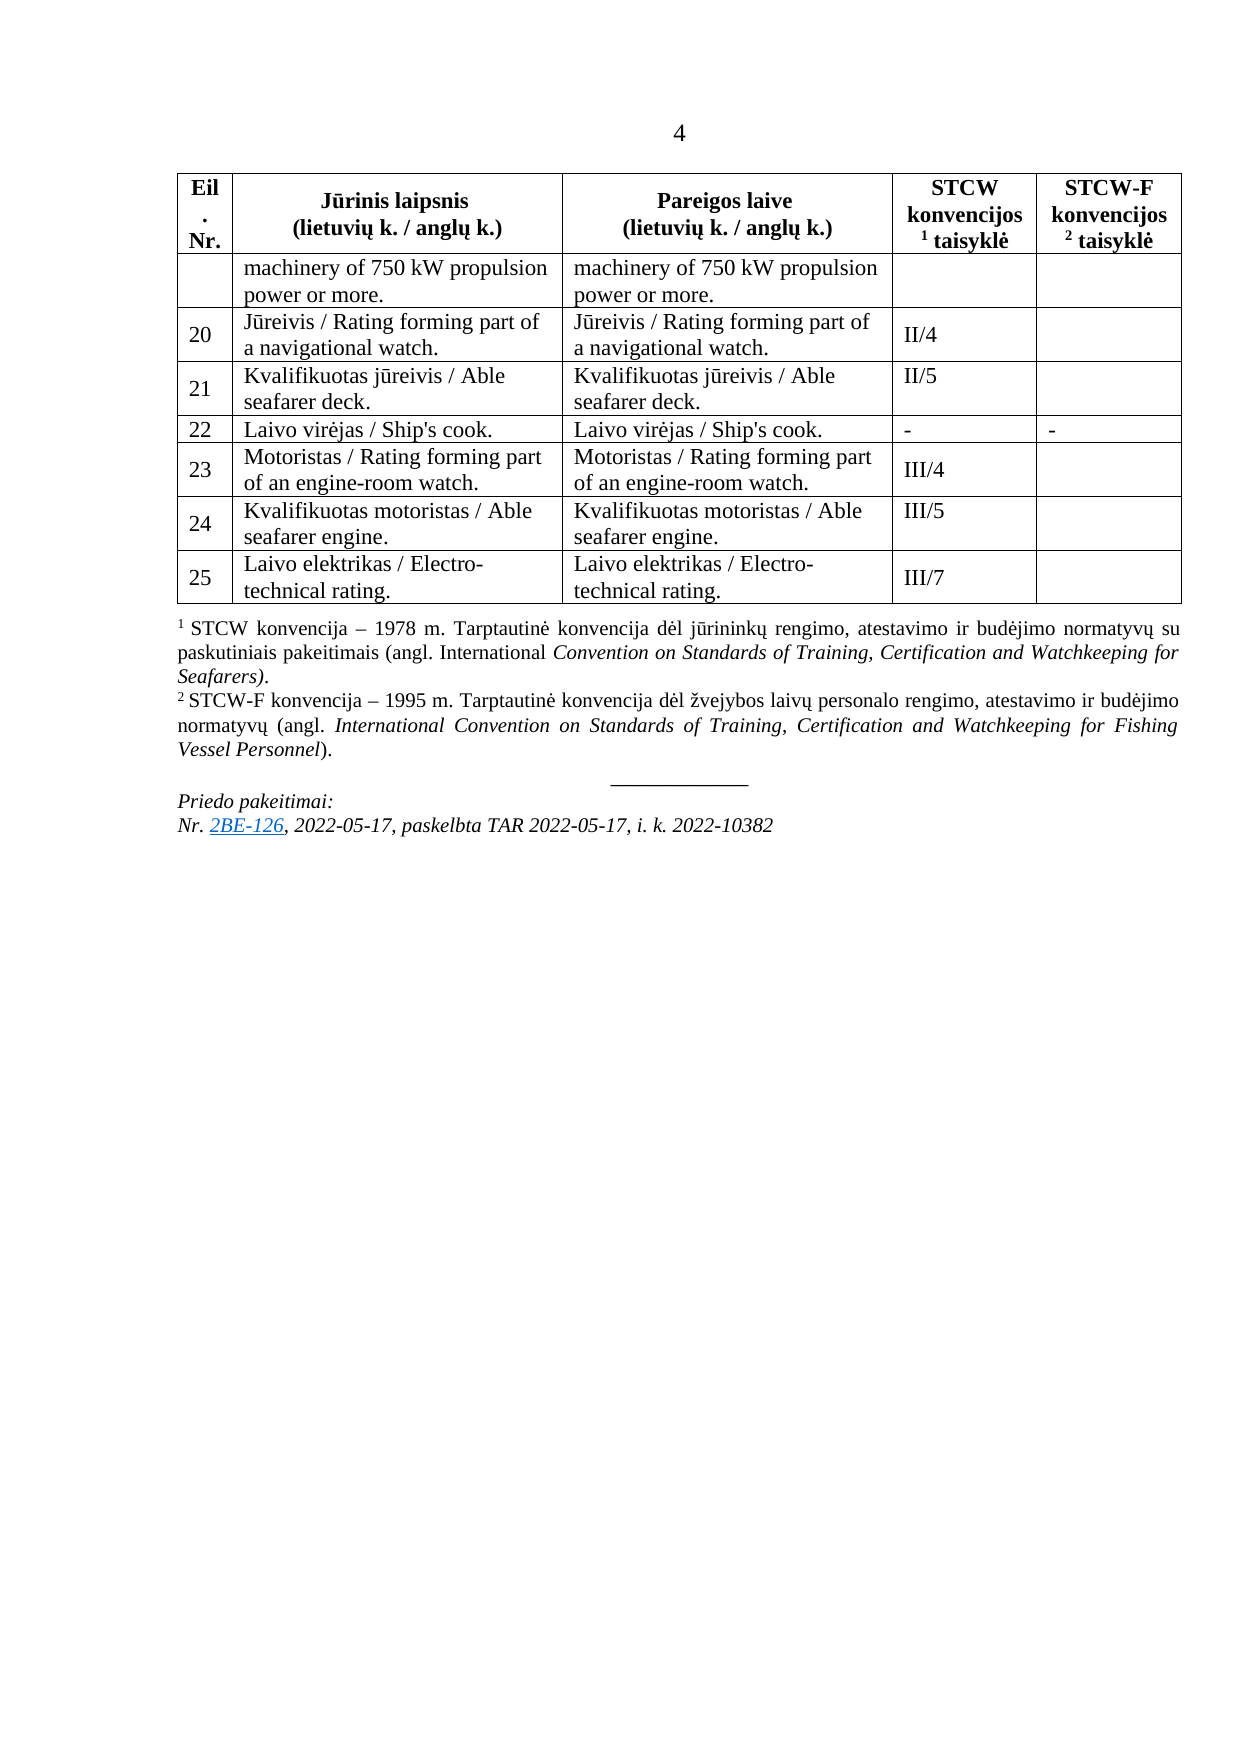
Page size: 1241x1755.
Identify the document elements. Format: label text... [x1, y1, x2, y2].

text 2 STCW-F konvencija – 1995 m. Tarptautinė konvencija dėl žvejybos laivų personalo rengimo, atestavimo ir budėjimo normatyvų (angl. International Convention on Standards of Training, Certification and Watchkeeping for Fishing Vessel Personnel). [177, 688, 1181, 761]
table_cell Laivo elektrikas / Electro-technical rating. [563, 551, 892, 603]
table_cell III/5 [893, 497, 1036, 549]
table_cell - [1037, 416, 1181, 442]
table_header Jūrinis laipsnis (lietuvių k. / anglų k.) [233, 174, 562, 253]
table_cell III/4 [893, 443, 1036, 496]
table_cell Kvalifikuotas motoristas / Able seafarer engine. [563, 497, 892, 549]
table_cell Kvalifikuotas jūreivis / Able seafarer deck. [233, 362, 562, 414]
table_cell - [893, 416, 1036, 442]
table_cell [178, 254, 232, 307]
table_cell machinery of 750 kW propulsion power or more. [563, 254, 892, 307]
table_cell II/4 [893, 308, 1036, 361]
text ___________ [177, 761, 1181, 789]
table_cell Motoristas / Rating forming part of an engine-room watch. [563, 443, 892, 496]
table_cell 25 [178, 551, 232, 603]
text Nr. 2BE-126, 2022-05-17, paskelbta TAR 2022-05-17, i. k. 2022-10382 [177, 813, 1181, 837]
table_cell [1037, 551, 1181, 603]
table_cell 23 [178, 443, 232, 496]
table_header Eil. Nr. [178, 174, 232, 253]
table_cell 20 [178, 308, 232, 361]
table_cell Jūreivis / Rating forming part of a navigational watch. [563, 308, 892, 361]
table_cell machinery of 750 kW propulsion power or more. [233, 254, 562, 307]
table_cell II/5 [893, 362, 1036, 414]
table_cell Laivo virėjas / Ship's cook. [233, 416, 562, 442]
table_cell 22 [178, 416, 232, 442]
table_cell [1037, 497, 1181, 549]
table_cell Kvalifikuotas motoristas / Able seafarer engine. [233, 497, 562, 549]
table_cell [1037, 254, 1181, 307]
table_header STCW konvencijos1 taisyklė [893, 174, 1036, 253]
text 1 STCW konvencija – 1978 m. Tarptautinė konvencija dėl jūrininkų rengimo, atestavimo ir budėjimo normatyvų su paskutiniais pakeitimais (angl. International Convention on Standards of Training, Certification and Watchkeeping for Seafarers). [177, 616, 1181, 688]
table_cell III/7 [893, 551, 1036, 603]
table_cell 21 [178, 362, 232, 414]
table_cell [1037, 362, 1181, 414]
table_cell Laivo virėjas / Ship's cook. [563, 416, 892, 442]
table_cell [1037, 443, 1181, 496]
table_cell Kvalifikuotas jūreivis / Able seafarer deck. [563, 362, 892, 414]
table_cell Laivo elektrikas / Electro-technical rating. [233, 551, 562, 603]
table_cell Jūreivis / Rating forming part of a navigational watch. [233, 308, 562, 361]
table_cell Motoristas / Rating forming part of an engine-room watch. [233, 443, 562, 496]
table_header STCW-F konvencijos2 taisyklė [1037, 174, 1181, 253]
table_cell [893, 254, 1036, 307]
table_header Pareigos laive (lietuvių k. / anglų k.) [563, 174, 892, 253]
table_cell [1037, 308, 1181, 361]
text Priedo pakeitimai: [177, 789, 1181, 813]
table_cell 24 [178, 497, 232, 549]
